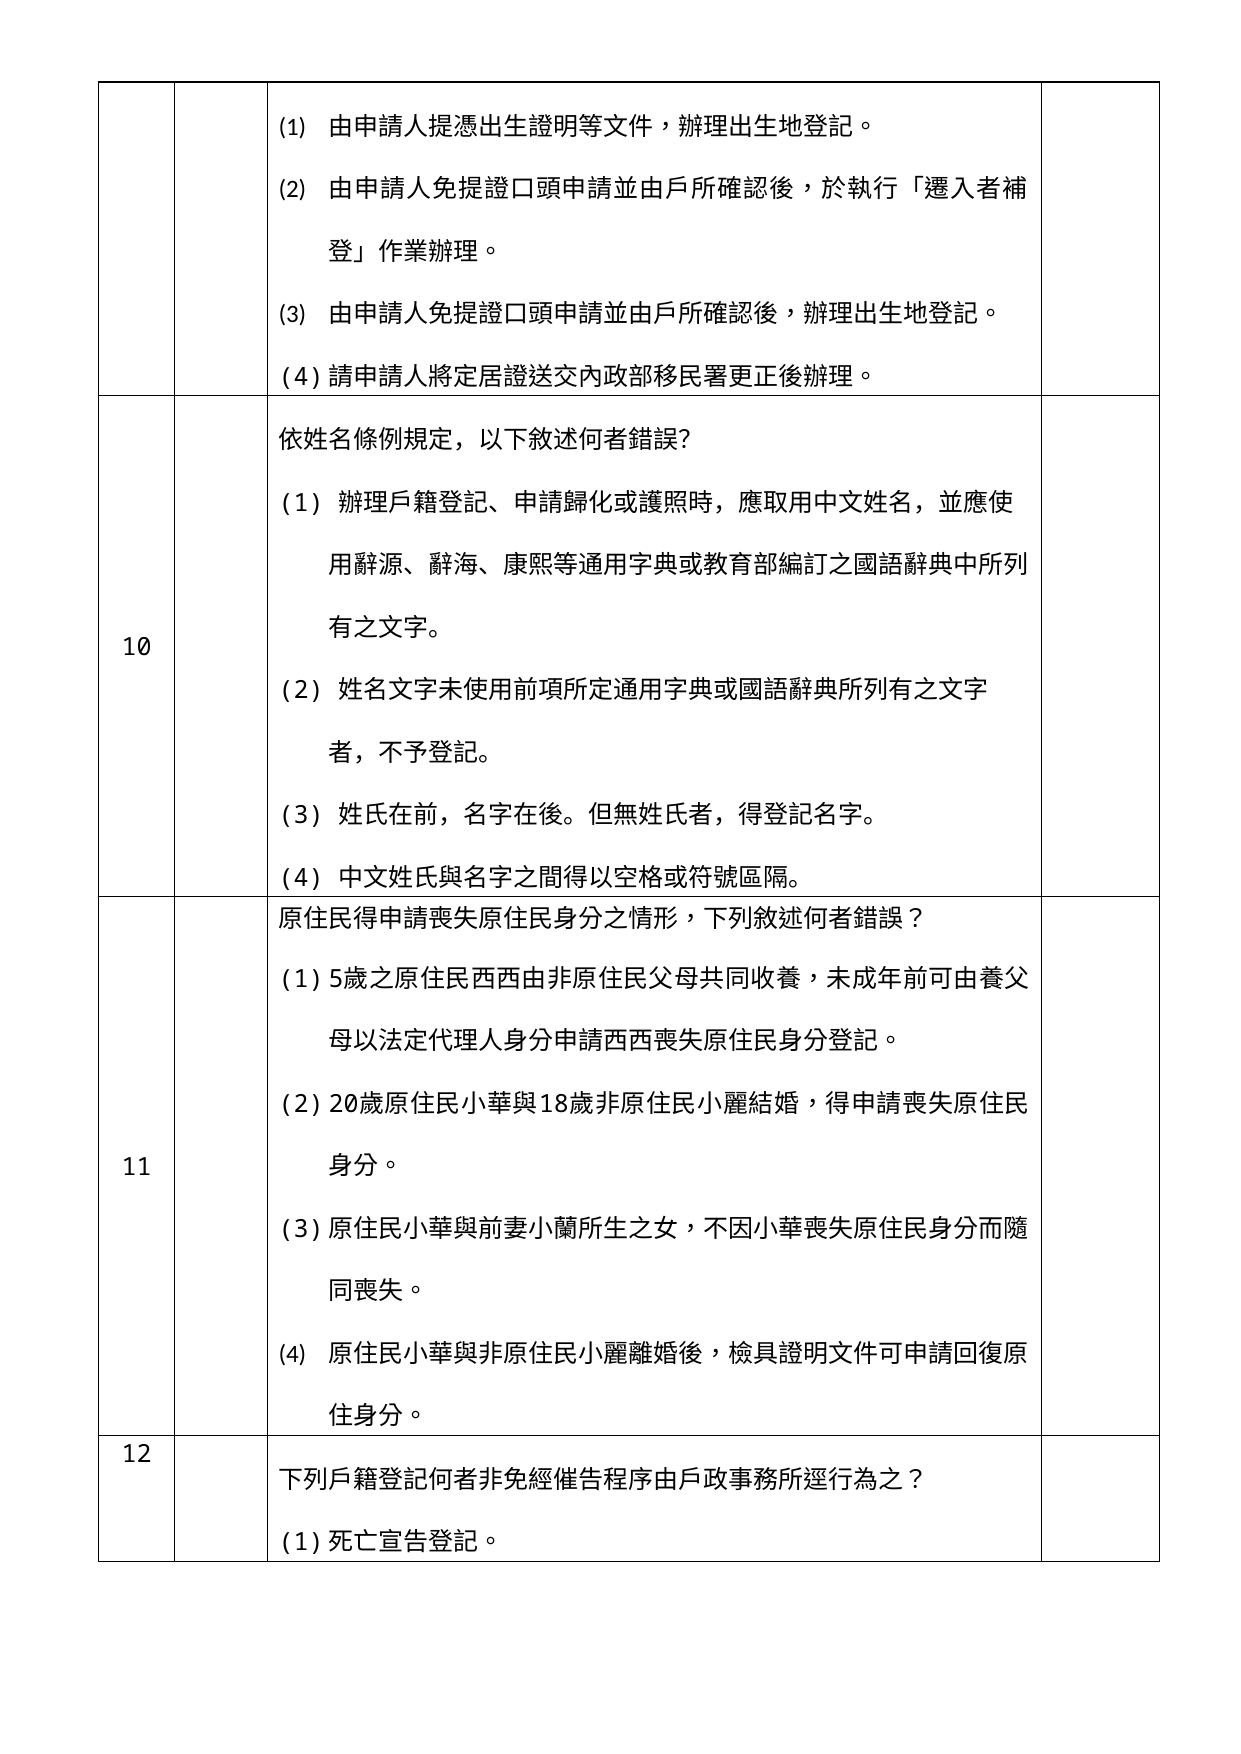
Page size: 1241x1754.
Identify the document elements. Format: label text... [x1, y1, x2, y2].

table_cell 民眾辦理初設戶籍登記時，倘遇定居證之出生地僅記載大陸地區，未詳載所屬省（市）及縣（市）者，以下作業方式何者較符合內政部函釋之作法？ 由申請人提憑出生證明等文件，辦理出生地登記。 由申請人免提證口頭申請並由戶所確認後，於執行「遷入者補登」作業辦理。 由申請人免提證口頭申請並由戶所確認後，辦理出生地登記。 請申請人將定居證送交內政部移民署更正後辦理。 [268, 83, 1041, 395]
table_cell [175, 897, 267, 1434]
table_cell [1042, 83, 1159, 395]
table_cell 依姓名條例規定，以下敘述何者錯誤？ (1) 辦理戶籍登記、申請歸化或護照時，應取用中文姓名，並應使用辭源、辭海、康熙等通用字典或教育部編訂之國語辭典中所列有之文字。 (2) 姓名文字未使用前項所定通用字典或國語辭典所列有之文字者，不予登記。 (3) 姓氏在前，名字在後。但無姓氏者，得登記名字。 (4) 中文姓氏與名字之間得以空格或符號區隔。 [268, 396, 1041, 896]
table_cell [175, 83, 267, 395]
table_cell 12 [99, 1436, 174, 1561]
table_cell 原住民得申請喪失原住民身分之情形，下列敘述何者錯誤？ 5歲之原住民西西由非原住民父母共同收養，未成年前可由養父母以法定代理人身分申請西西喪失原住民身分登記。 20歲原住民小華與18歲非原住民小麗結婚，得申請喪失原住民身分。 原住民小華與前妻小蘭所生之女，不因小華喪失原住民身分而隨同喪失。 原住民小華與非原住民小麗離婚後，檢具證明文件可申請回復原住身分。 [268, 897, 1041, 1434]
table_cell [1042, 1436, 1159, 1561]
table_cell 下列戶籍登記何者非免經催告程序由戶政事務所逕行為之？ 死亡宣告登記。 喪失中華民國國籍之廢止戶籍登記。 喪失臺灣地區人民身分之撤銷戶籍登記。 經法院裁判確定之身分登記。 [268, 1436, 1041, 1561]
table_cell 10 [99, 396, 174, 896]
table_cell [175, 1436, 267, 1561]
table_cell [175, 396, 267, 896]
table_cell [99, 83, 174, 395]
table_cell 11 [99, 897, 174, 1434]
table_cell [1042, 897, 1159, 1434]
table_cell [1042, 396, 1159, 896]
